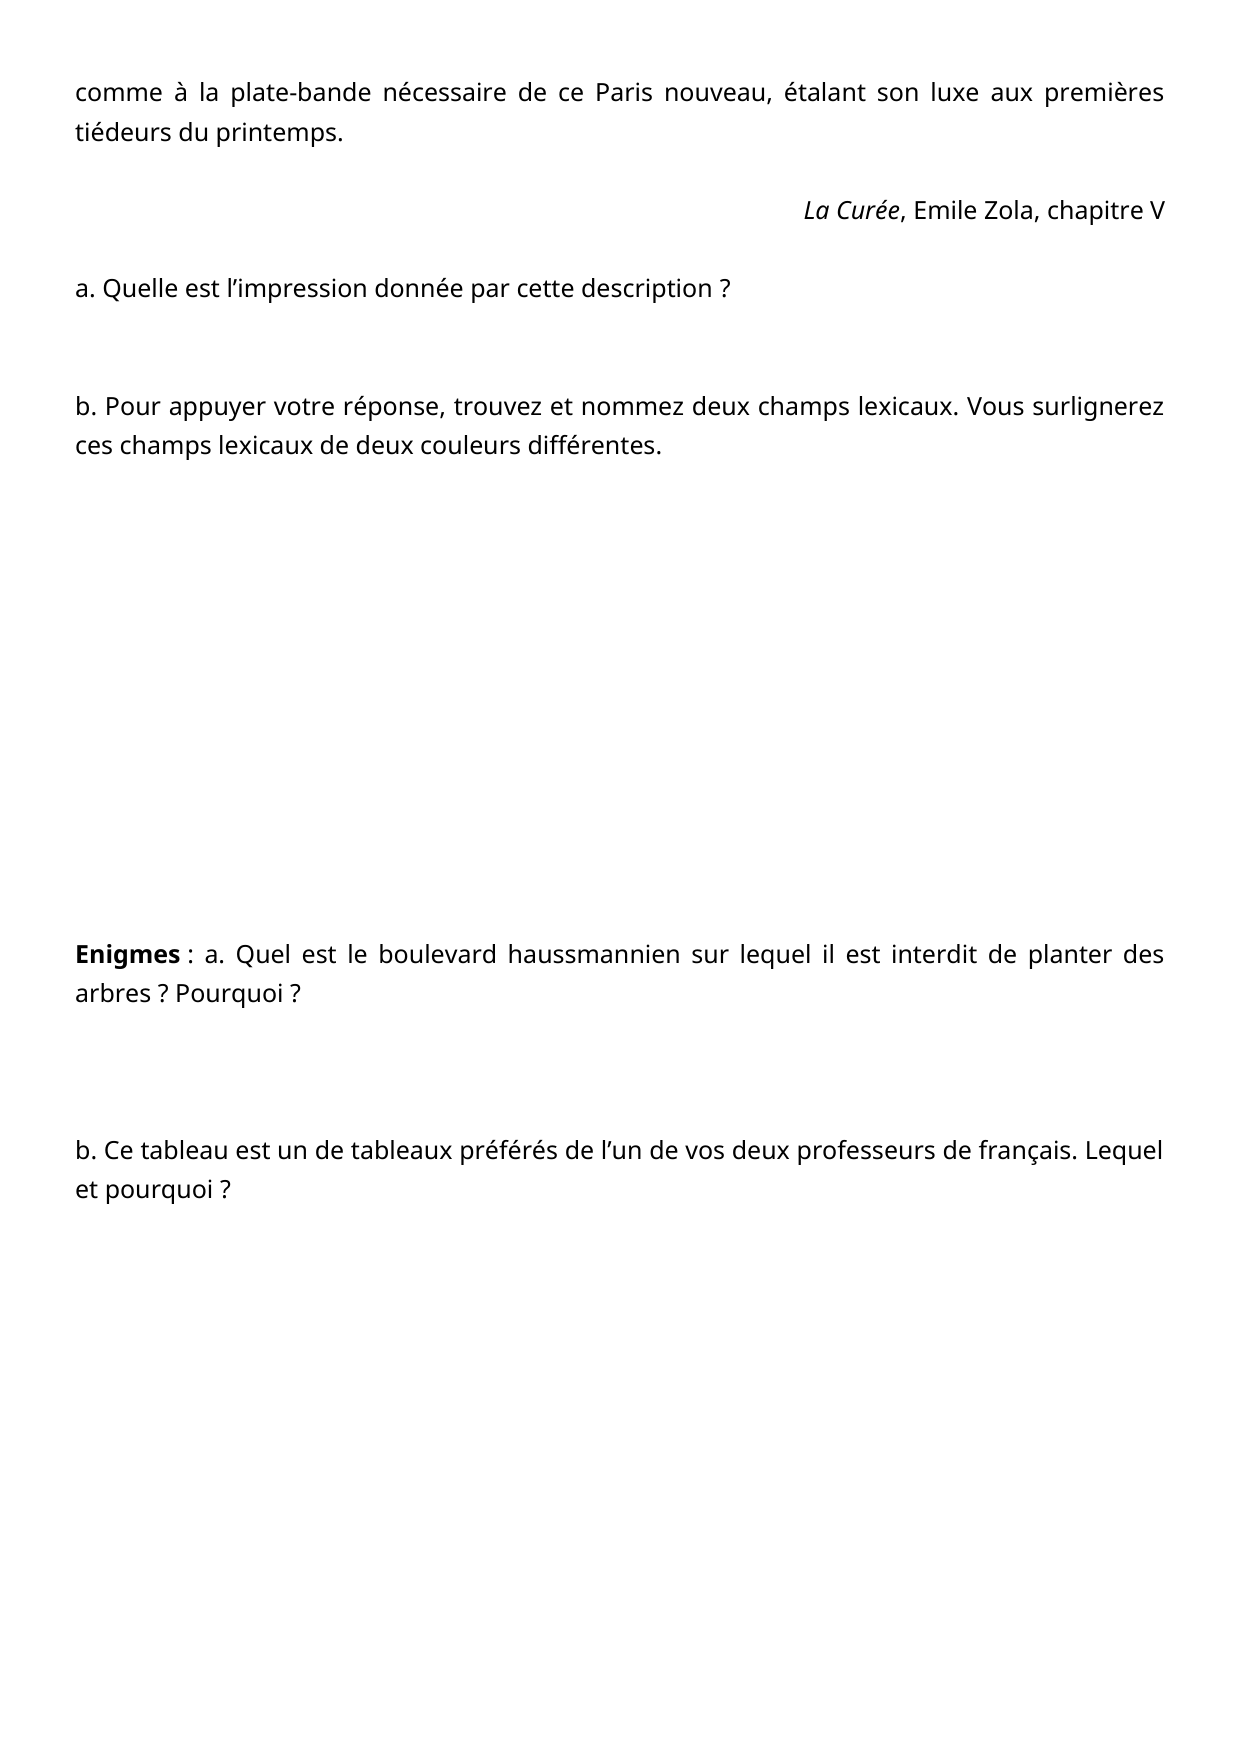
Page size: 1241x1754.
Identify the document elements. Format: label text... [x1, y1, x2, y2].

text Enigmes : a. Quel est le boulevard haussmannien sur lequel il est interdit de planter des arbres ? Pourquoi ? [75, 937, 1165, 1010]
text comme à la plate-bande nécessaire de ce Paris nouveau, étalant son luxe aux premières tiédeurs du printemps. [75, 75, 1165, 148]
text La Curée, Emile Zola, chapitre V [75, 192, 1165, 227]
text a. Quelle est l’impression donnée par cette description ? [75, 271, 1165, 305]
text b. Pour appuyer votre réponse, trouvez et nommez deux champs lexicaux. Vous surlignerez ces champs lexicaux de deux couleurs différentes. [75, 388, 1165, 462]
text b. Ce tableau est un de tableaux préférés de l’un de vos deux professeurs de français. Lequel et pourquoi ? [75, 1132, 1165, 1206]
